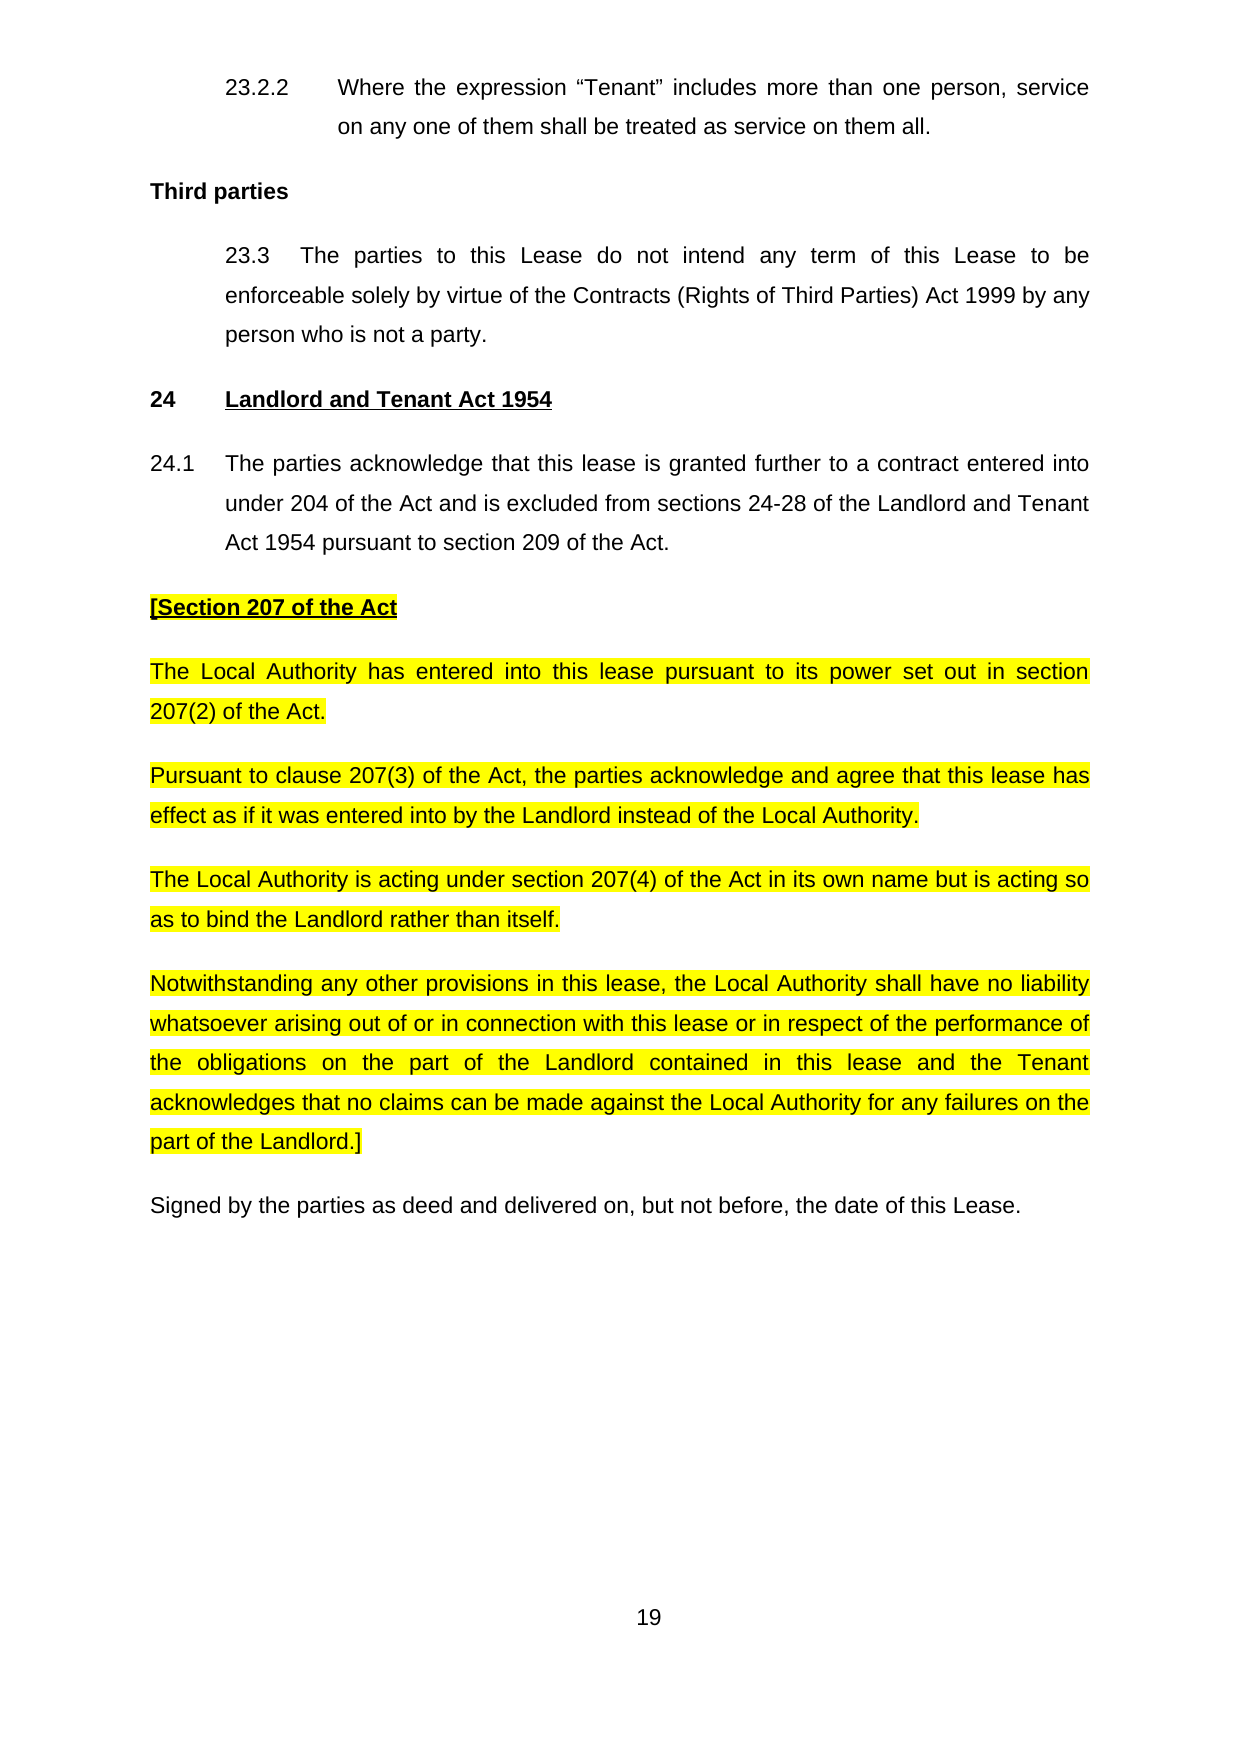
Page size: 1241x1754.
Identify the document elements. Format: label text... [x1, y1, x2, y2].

subtitle Third parties [150, 178, 1090, 204]
subtitle Landlord and Tenant Act 1954 [150, 386, 1090, 412]
subtitle The Local Authority is acting under section 207(4) of the Act in its own name but is acting so as to bind the Landlord rather than itself. [150, 866, 1090, 932]
subtitle The parties acknowledge that this lease is granted further to a contract entered into under 204 of the Act and is excluded from sections 24-28 of the Landlord and Tenant Act 1954 pursuant to section 209 of the Act. [150, 450, 1090, 556]
subtitle Notwithstanding any other provisions in this lease, the Local Authority shall have no liability whatsoever arising out of or in connection with this lease or in respect of the performance of the obligations on the part of the Landlord contained in this lease and the Tenant acknowledges that no claims can be made against the Local Authority for any failures on the part of the Landlord.] [150, 970, 1090, 1154]
subtitle The Local Authority has entered into this lease pursuant to its power set out in section 207(2) of the Act. [150, 658, 1090, 724]
subtitle Where the expression “Tenant” includes more than one person, service on any one of them shall be treated as service on them all. [225, 74, 1090, 140]
text Signed by the parties as deed and delivered on, but not before, the date of this Lease. [150, 1192, 1090, 1219]
subtitle Pursuant to clause 207(3) of the Act, the parties acknowledge and agree that this lease has effect as if it was entered into by the Landlord instead of the Local Authority. [150, 762, 1090, 828]
subtitle The parties to this Lease do not intend any term of this Lease to be enforceable solely by virtue of the Contracts (Rights of Third Parties) Act 1999 by any person who is not a party. [225, 242, 1090, 348]
subtitle [Section 207 of the Act [150, 594, 1090, 620]
